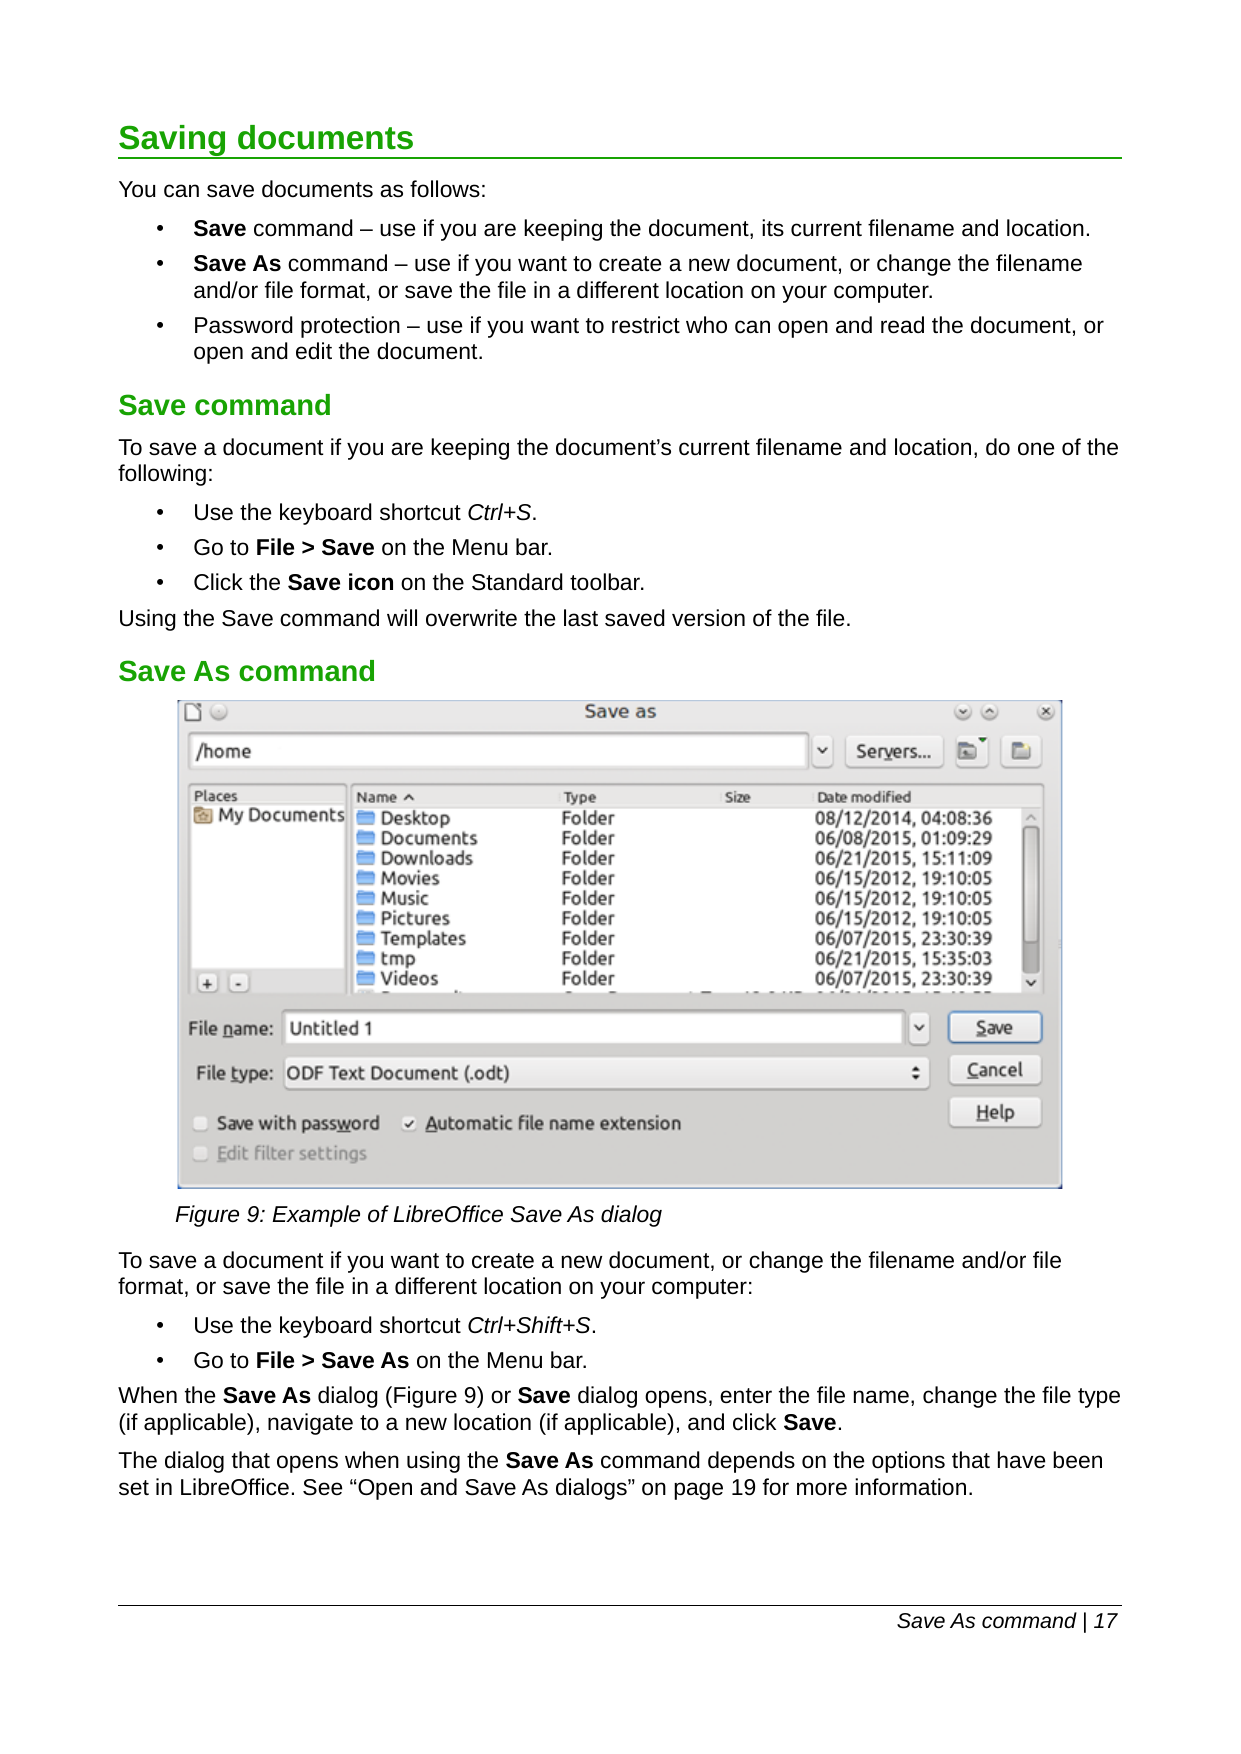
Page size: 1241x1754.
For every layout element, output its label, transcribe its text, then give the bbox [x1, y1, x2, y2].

list Save command – use if you are keeping the document, its current filename and location. [156, 215, 1122, 242]
text The dialog that opens when using the Save As command depends on the options that have been set in LibreOffice. See “Open and Save As dialogs” on page 19 for more information. [118, 1447, 1122, 1500]
text To save a document if you want to create a new document, or change the filename and/or file format, or save the file in a different location on your computer: [118, 1247, 1122, 1299]
text To save a document if you are keeping the document’s current filename and location, do one of the following: [118, 434, 1122, 486]
subtitle Save command [118, 388, 1122, 422]
subtitle Saving documents [118, 118, 1122, 157]
subtitle Save As command [118, 654, 1122, 688]
list Go to File > Save As on the Menu bar. [156, 1347, 1122, 1373]
list Password protection – use if you want to restrict who can open and read the document, or open and edit the document. [156, 312, 1122, 365]
picture [177, 700, 1063, 1189]
text When the Save As dialog (Figure 9) or Save dialog opens, enter the file name, change the file type (if applicable), navigate to a new location (if applicable), and click Save. [118, 1382, 1122, 1435]
text Using the Save command will overwrite the last saved version of the file. [118, 604, 1122, 631]
list Use the keyboard shortcut Ctrl+Shift+S. [156, 1312, 1122, 1338]
list Use the keyboard shortcut Ctrl+S. [156, 499, 1122, 525]
list Save As command – use if you want to create a new document, or change the filename and/or file format, or save the file in a different location on your computer. [156, 250, 1122, 303]
list Go to File > Save on the Menu bar. [156, 534, 1122, 560]
text You can save documents as follows: [118, 176, 1122, 203]
text Figure 9: Example of LibreOffice Save As dialog [175, 1201, 1065, 1227]
list Click the Save icon on the Standard toolbar. [156, 569, 1122, 596]
